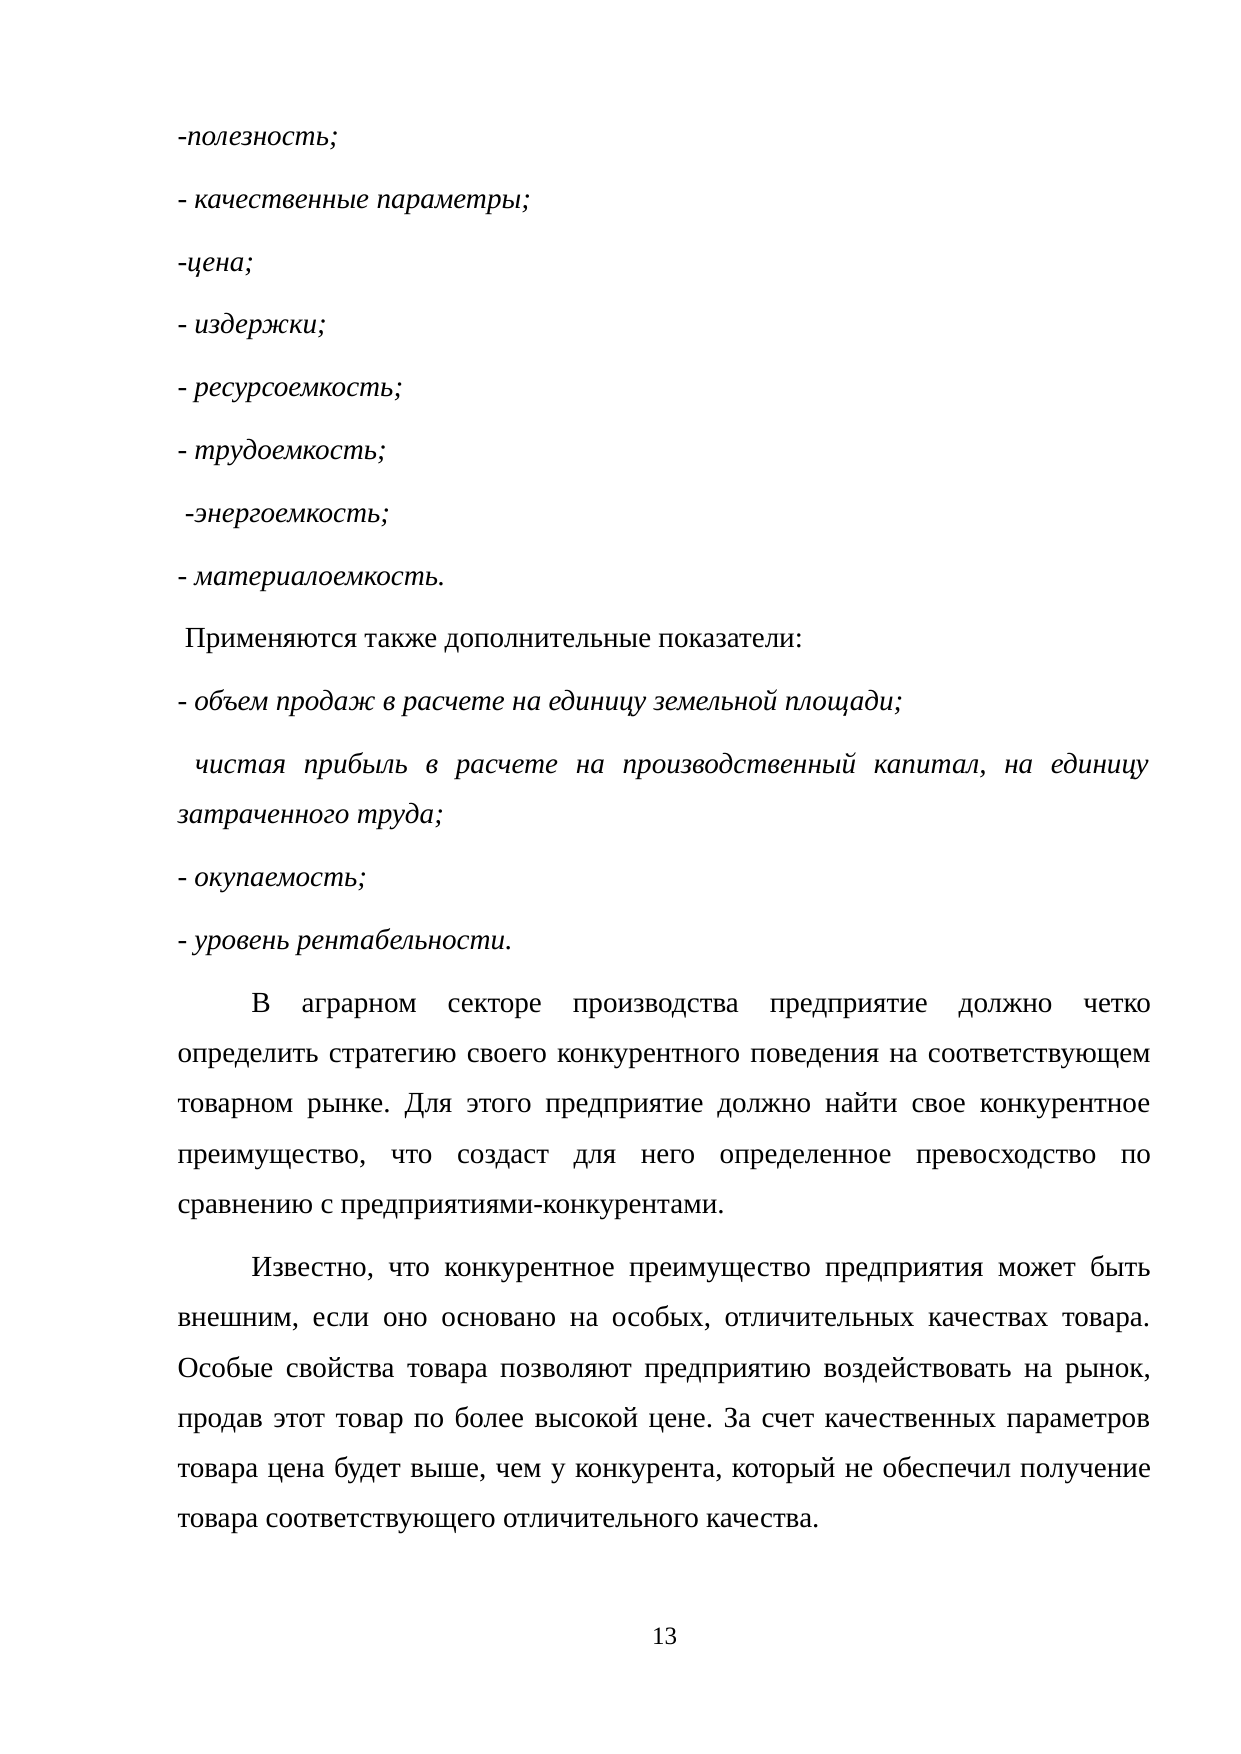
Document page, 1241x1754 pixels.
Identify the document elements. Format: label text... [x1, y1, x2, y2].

text - ресурсоемкость; [177, 369, 1152, 403]
text - издержки; [177, 307, 1152, 340]
text - объем продаж в расчете на единицу земельной площади; [177, 683, 1152, 717]
text Известно, что конкурентное преимущество предприятия может быть внешним, если оно основано на особых, отличительных качествах товара. Особые свойства товара позволяют предприятию воздействовать на рынок, продав этот товар по более высокой цене. За счет качественных параметров товара цена будет выше, чем у конкурента, который не обеспечил получение товара соответствующего отличительного качества. [177, 1249, 1152, 1534]
text - материалоемкость. [177, 558, 1152, 591]
text - качественные параметры; [177, 181, 1152, 214]
text -полезность; [177, 118, 1152, 152]
text Применяются также дополнительные показатели: [177, 621, 1152, 654]
text - окупаемость; [177, 859, 1152, 893]
text чистая прибыль в расчете на производственный капитал, на единицу затраченного труда; [177, 746, 1152, 830]
text - трудоемкость; [177, 432, 1152, 466]
text - уровень рентабельности. [177, 922, 1152, 956]
text -энергоемкость; [177, 495, 1152, 528]
text В аграрном секторе производства предприятие должно четко определить стратегию своего конкурентного поведения на соответствующем товарном рынке. Для этого предприятие должно найти свое конкурентное преимущество, что создаст для него определенное превосходство по сравнению с предприятиями-конкурентами. [177, 985, 1152, 1220]
text -цена; [177, 244, 1152, 277]
